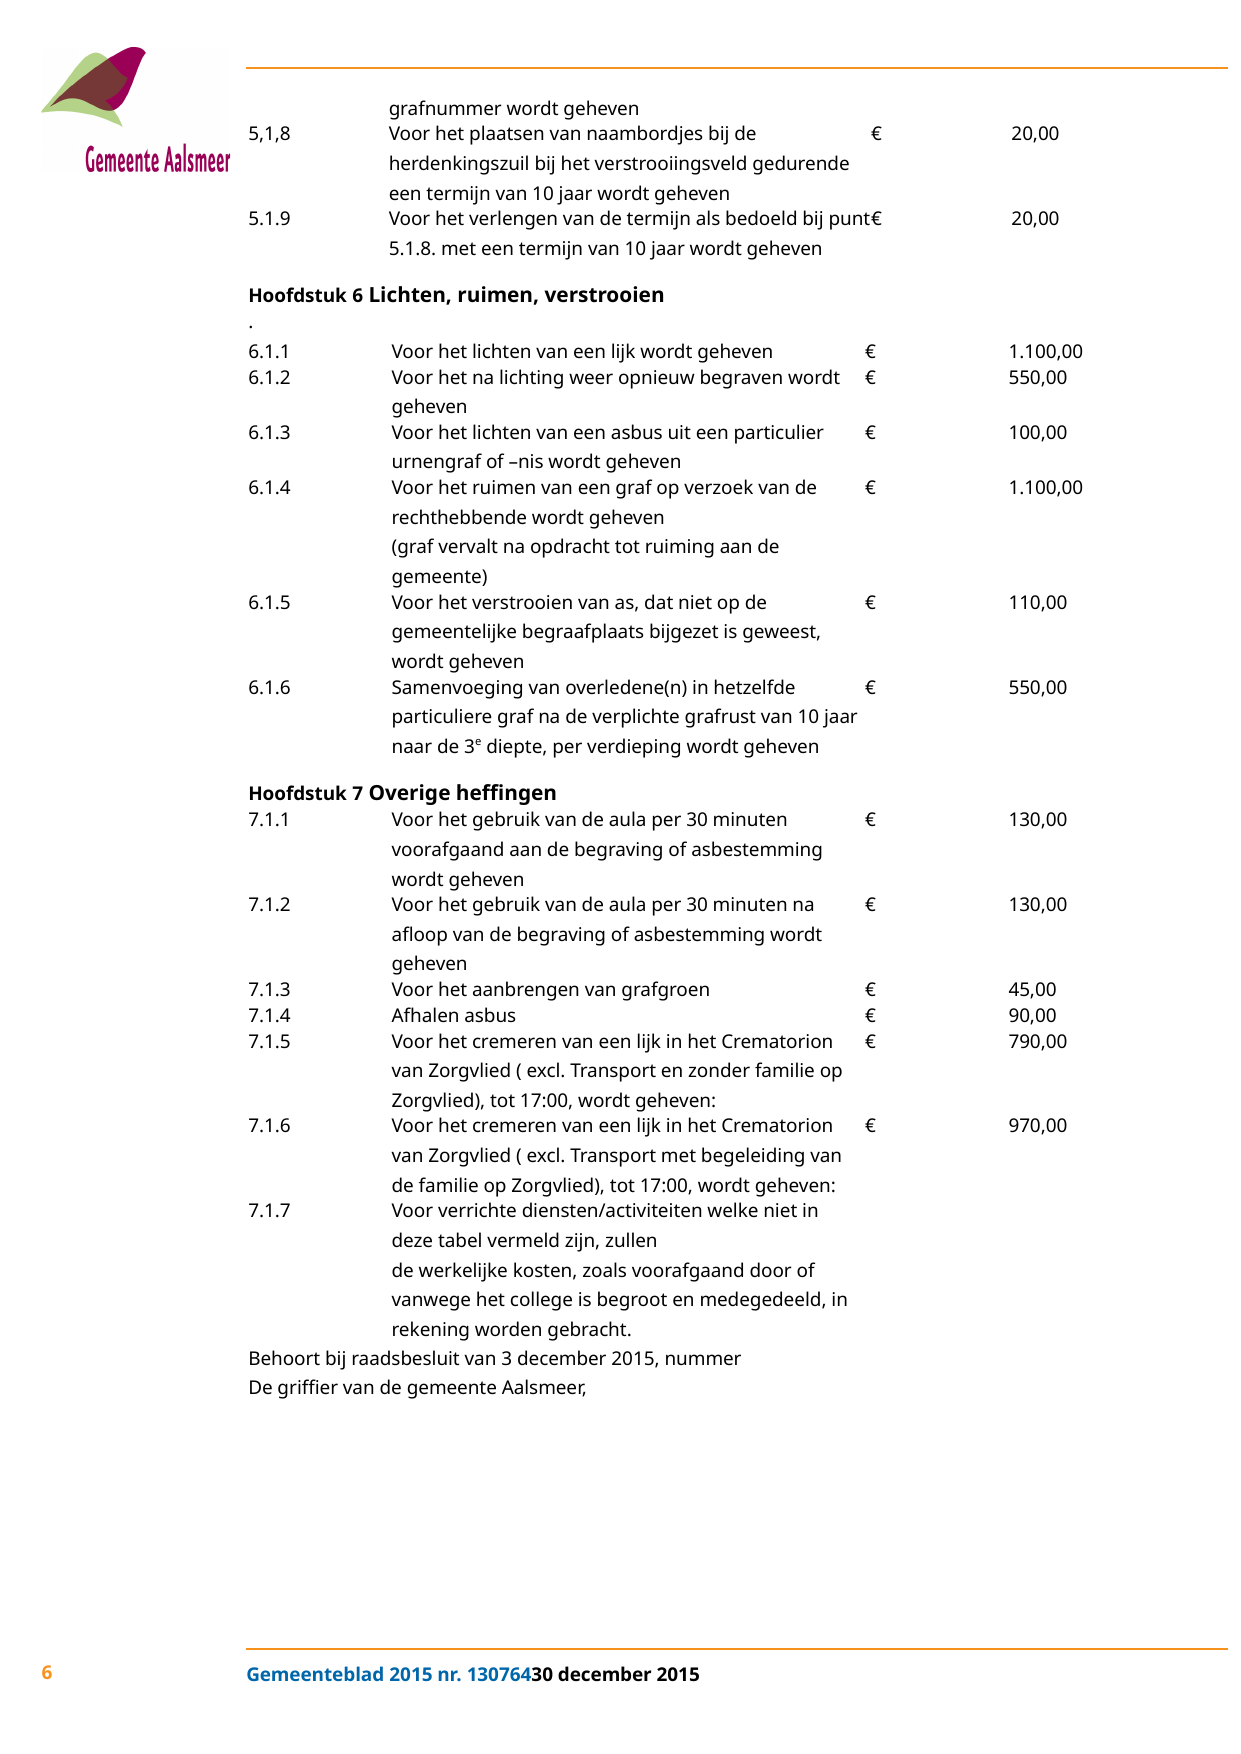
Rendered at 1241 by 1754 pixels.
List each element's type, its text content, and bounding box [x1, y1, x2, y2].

table_cell Voor het aanbrengen van grafgroen [391, 976, 865, 1002]
table_cell € [865, 891, 1008, 976]
table_cell € [865, 475, 1008, 589]
table_header 7.1.1 [248, 807, 391, 891]
table_cell 20,00 [1011, 121, 1152, 205]
table_cell Voor het ruimen van een graf op verzoek van de rechthebbende wordt geheven (graf vervalt na opdracht tot ruiming aan de gemeente) [391, 475, 865, 589]
table_cell 6.1.3 [248, 419, 391, 474]
table_cell 45,00 [1008, 976, 1152, 1002]
table_header € [865, 807, 1008, 891]
table_cell 7.1.6 [248, 1113, 391, 1198]
table_cell € [871, 205, 1011, 261]
table_cell [871, 95, 1011, 121]
table_cell € [865, 364, 1008, 419]
table_cell grafnummer wordt geheven [389, 95, 871, 121]
text . [248, 308, 1152, 334]
table_cell [865, 1198, 1008, 1342]
table_header 6.1.1 [248, 338, 391, 364]
table_cell 7.1.3 [248, 976, 391, 1002]
table_cell 7.1.7 [248, 1198, 391, 1342]
table_cell € [865, 419, 1008, 474]
table_cell € [865, 674, 1008, 759]
table_cell € [865, 589, 1008, 674]
table_cell € [865, 1028, 1008, 1113]
text Hoofdstuk 7 Overige heffingen [248, 778, 1152, 806]
table_cell Voor het cremeren van een lijk in het Crematorion van Zorgvlied ( excl. Transport en zonder familie op Zorgvlied), tot 17:00, wordt geheven: [391, 1028, 865, 1113]
table_cell Voor het cremeren van een lijk in het Crematorion van Zorgvlied ( excl. Transport met begeleiding van de familie op Zorgvlied), tot 17:00, wordt geheven: [391, 1113, 865, 1198]
table_cell Voor het verlengen van de termijn als bedoeld bij punt 5.1.8. met een termijn van 10 jaar wordt geheven [389, 205, 871, 261]
table_cell 6.1.6 [248, 674, 391, 759]
table_cell € [871, 121, 1011, 205]
table_cell Voor het plaatsen van naambordjes bij de herdenkingszuil bij het verstrooiingsveld gedurende een termijn van 10 jaar wordt geheven [389, 121, 871, 205]
table_cell 5.1.9 [248, 205, 388, 261]
text Behoort bij raadsbesluit van 3 december 2015, nummer [248, 1345, 1152, 1371]
table_cell 550,00 [1008, 674, 1152, 759]
table_cell [1008, 1198, 1152, 1342]
table_cell 20,00 [1011, 205, 1152, 261]
table_cell [248, 95, 388, 121]
table_cell 90,00 [1008, 1002, 1152, 1028]
table_cell [1011, 95, 1152, 121]
table_cell Samenvoeging van overledene(n) in hetzelfde particuliere graf na de verplichte grafrust van 10 jaar naar de 3e diepte, per verdieping wordt geheven [391, 674, 865, 759]
table_cell 130,00 [1008, 891, 1152, 976]
table_cell Voor het na lichting weer opnieuw begraven wordt geheven [391, 364, 865, 419]
table_cell 970,00 [1008, 1113, 1152, 1198]
table_cell € [865, 1002, 1008, 1028]
table_cell 790,00 [1008, 1028, 1152, 1113]
table_cell Voor het gebruik van de aula per 30 minuten na afloop van de begraving of asbestemming wordt geheven [391, 891, 865, 976]
table_header € [865, 338, 1008, 364]
text De griffier van de gemeente Aalsmeer, [248, 1374, 1152, 1400]
table_cell Voor verrichte diensten/activiteiten welke niet in deze tabel vermeld zijn, zullen de werkelijke kosten, zoals voorafgaand door of vanwege het college is begroot en medegedeeld, in rekening worden gebracht. [391, 1198, 865, 1342]
table_cell € [865, 976, 1008, 1002]
table_header Voor het lichten van een lijk wordt geheven [391, 338, 865, 364]
table_cell Afhalen asbus [391, 1002, 865, 1028]
table_cell Voor het verstrooien van as, dat niet op de gemeentelijke begraafplaats bijgezet is geweest, wordt geheven [391, 589, 865, 674]
table_cell 1.100,00 [1008, 475, 1152, 589]
table_cell 6.1.2 [248, 364, 391, 419]
table_cell Voor het lichten van een asbus uit een particulier urnengraf of –nis wordt geheven [391, 419, 865, 474]
table_cell 100,00 [1008, 419, 1152, 474]
picture [41, 47, 231, 172]
table_cell 7.1.2 [248, 891, 391, 976]
table_cell 7.1.4 [248, 1002, 391, 1028]
table_header 1.100,00 [1008, 338, 1152, 364]
table_cell 6.1.5 [248, 589, 391, 674]
table_cell 7.1.5 [248, 1028, 391, 1113]
table_header Voor het gebruik van de aula per 30 minuten voorafgaand aan de begraving of asbestemming wordt geheven [391, 807, 865, 891]
table_cell 110,00 [1008, 589, 1152, 674]
table_cell 5,1,8 [248, 121, 388, 205]
table_cell 6.1.4 [248, 475, 391, 589]
text Hoofdstuk 6 Lichten, ruimen, verstrooien [248, 280, 1152, 308]
table_cell 550,00 [1008, 364, 1152, 419]
table_cell € [865, 1113, 1008, 1198]
table_header 130,00 [1008, 807, 1152, 891]
